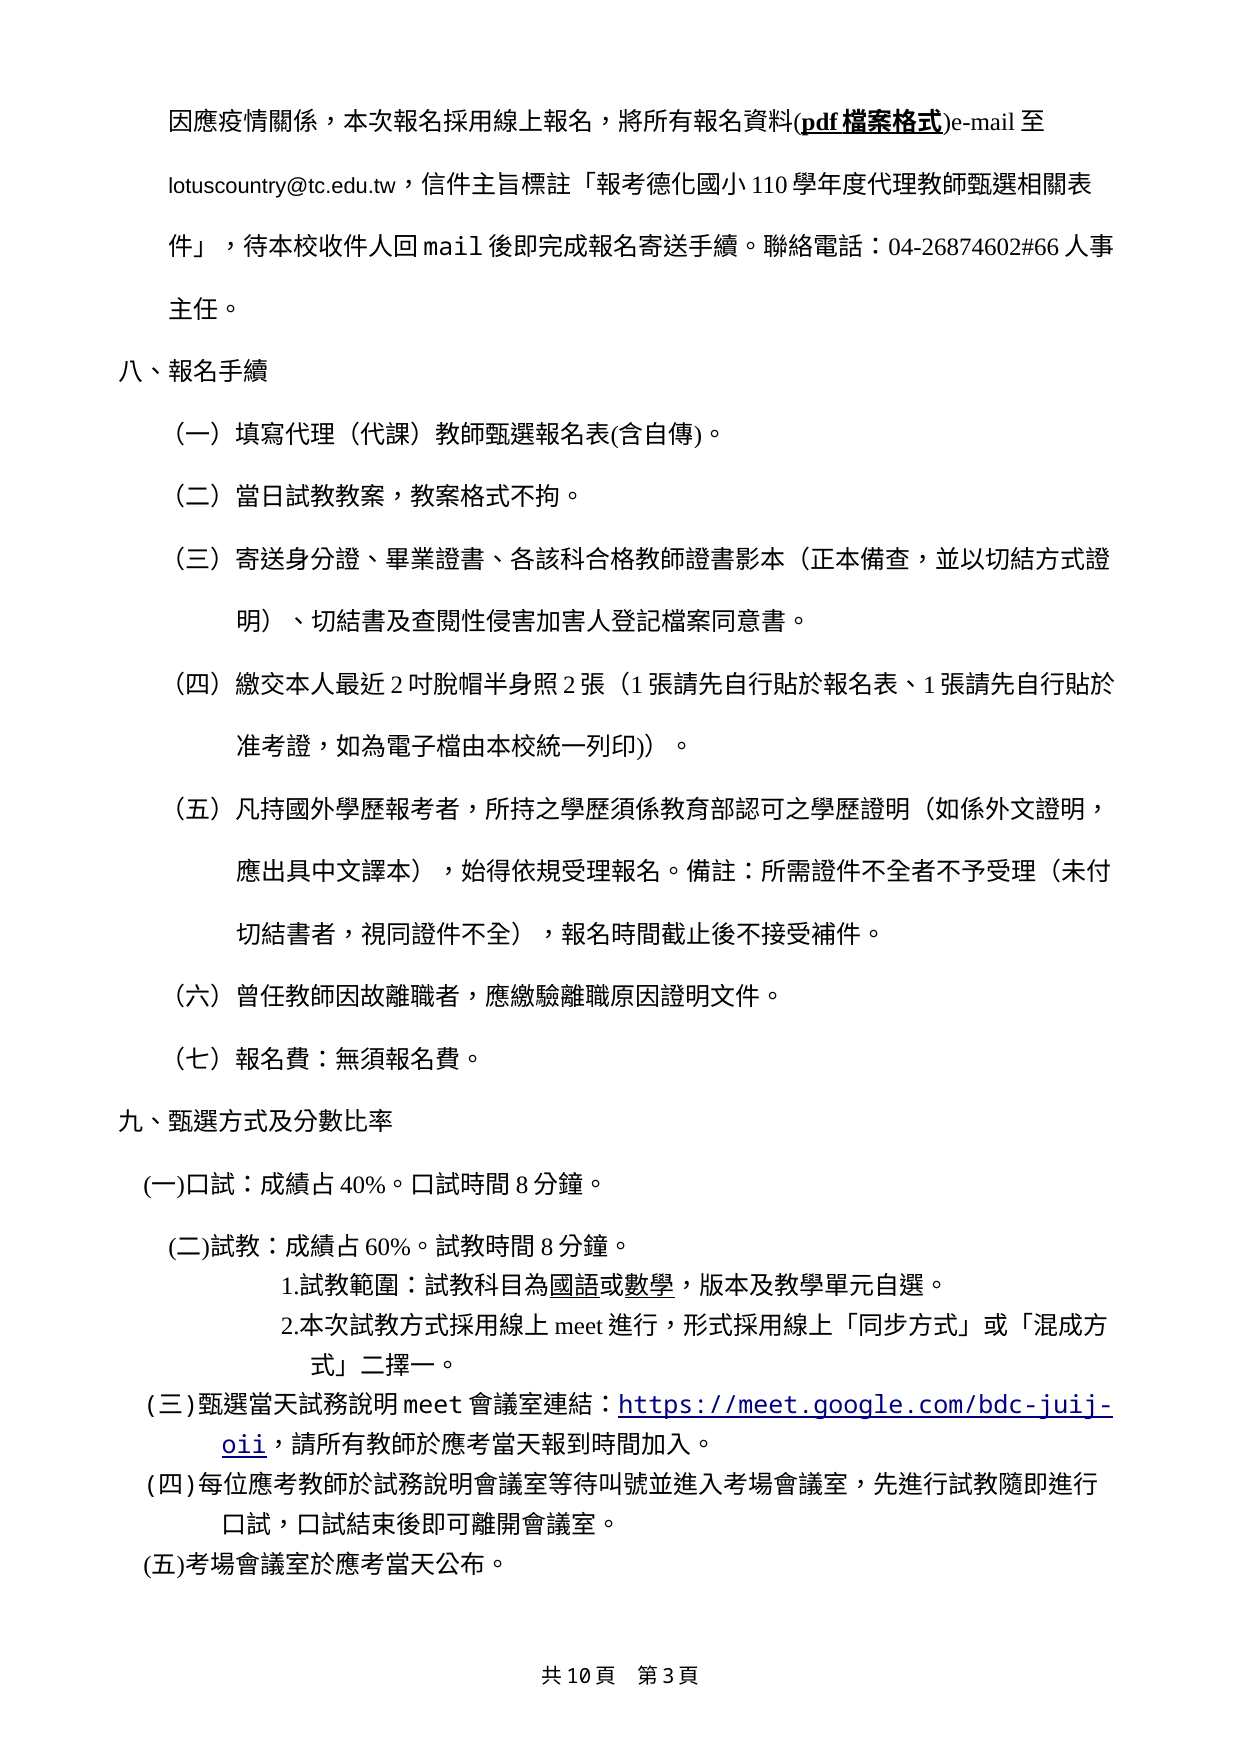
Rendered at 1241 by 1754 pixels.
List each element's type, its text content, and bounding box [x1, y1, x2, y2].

text （六）曾任教師因故離職者，應繳驗離職原因證明文件。 [160, 953, 1122, 1016]
text （四）繳交本人最近2吋脫帽半身照2張（1張請先自行貼於報名表、1張請先自行貼於准考證，如為電子檔由本校統一列印)）。 [160, 641, 1122, 766]
text （七）報名費：無須報名費。 [160, 1016, 1122, 1078]
text (二)試教：成績占60%。試教時間8分鐘。 [168, 1203, 1122, 1266]
text （三）寄送身分證、畢業證書、各該科合格教師證書影本（正本備查，並以切結方式證明）、切結書及查閱性侵害加害人登記檔案同意書。 [160, 516, 1122, 641]
text (一)口試：成績占40%。口試時間8分鐘。 [118, 1141, 1122, 1203]
text （五）凡持國外學歷報考者，所持之學歷須係教育部認可之學歷證明（如係外文證明，應出具中文譯本），始得依規受理報名。備註：所需證件不全者不予受理（未付切結書者，視同證件不全），報名時間截止後不接受補件。 [160, 766, 1122, 953]
text 1.試教範圍：試教科目為國語或數學，版本及教學單元自選。 [281, 1266, 1122, 1302]
text (五)考場會議室於應考當天公布。 [118, 1544, 1122, 1580]
text 因應疫情關係，本次報名採用線上報名，將所有報名資料(pdf檔案格式)e-mail至lotuscountry@tc.edu.tw，信件主旨標註「報考德化國小110學年度代理教師甄選相關表件」，待本校收件人回mail後即完成報名寄送手續。聯絡電話：04-26874602#66人事主任。 [118, 78, 1122, 328]
text (四)每位應考教師於試務說明會議室等待叫號並進入考場會議室，先進行試教隨即進行口試，口試結束後即可離開會議室。 [118, 1464, 1122, 1541]
text 八、報名手續 [118, 328, 1122, 391]
text (三)甄選當天試務說明meet會議室連結：https://meet.google.com/bdc-juij-oii，請所有教師於應考當天報到時間加入。 [118, 1385, 1122, 1461]
text （一）填寫代理（代課）教師甄選報名表(含自傳)。 [160, 391, 1122, 453]
text （二）當日試教教案，教案格式不拘。 [160, 453, 1122, 516]
text 九、甄選方式及分數比率 [118, 1078, 1122, 1141]
text 2.本次試教方式採用線上meet進行，形式採用線上「同步方式」或「混成方式」二擇一。 [281, 1305, 1122, 1381]
